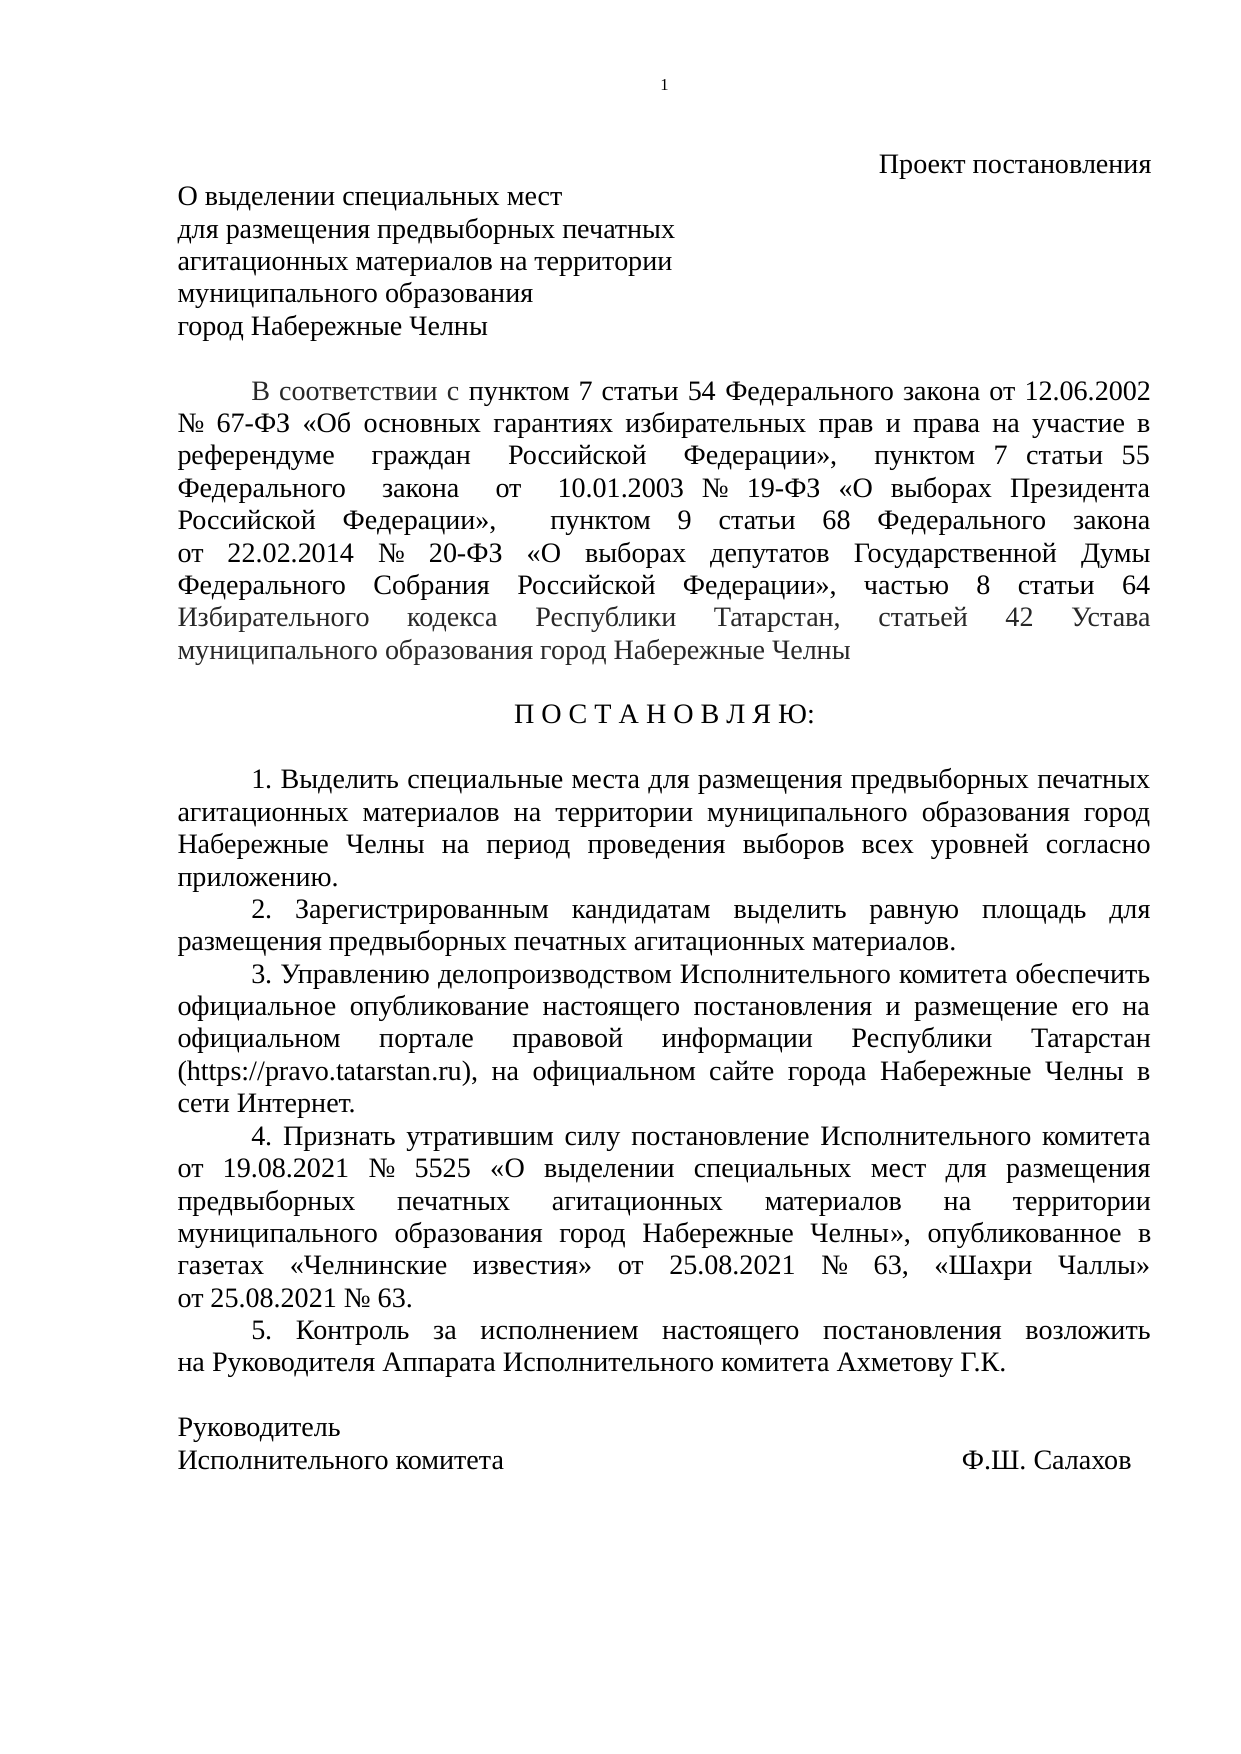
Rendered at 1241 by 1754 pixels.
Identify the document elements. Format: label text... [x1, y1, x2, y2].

text агитационных материалов на территории [177, 244, 1152, 276]
text 3. Управлению делопроизводством Исполнительного комитета обеспечить официальное опубликование настоящего постановления и размещение его на официальном портале правовой информации Республики Татарстан (https://pravo.tatarstan.ru), на официальном сайте города Набережные Челны в сети Интернет. [177, 957, 1152, 1119]
text 5. Контроль за исполнением настоящего постановления возложить на Руководителя Аппарата Исполнительного комитета Ахметову Г.К. [177, 1313, 1152, 1378]
text О выделении специальных мест [177, 179, 1152, 212]
text Проект постановления [177, 147, 1152, 179]
text Исполнительного комитета Ф.Ш. Салахов [177, 1443, 1152, 1475]
text 1. Выделить специальные места для размещения предвыборных печатных агитационных материалов на территории муниципального образования город Набережные Челны на период проведения выборов всех уровней согласно приложению. [177, 762, 1152, 892]
text Руководитель [177, 1410, 1152, 1443]
text 2. Зарегистрированным кандидатам выделить равную площадь для размещения предвыборных печатных агитационных материалов. [177, 892, 1152, 957]
text муниципального образования [177, 276, 1152, 309]
text 4. Признать утратившим силу постановление Исполнительного комитета от 19.08.2021 № 5525 «О выделении специальных мест для размещения предвыборных печатных агитационных материалов на территории муниципального образования город Набережные Челны», опубликованное в газетах «Челнинские известия» от 25.08.2021 № 63, «Шахри Чаллы» от 25.08.2021 № 63. [177, 1119, 1152, 1313]
text В соответствии с пунктом 7 статьи 54 Федерального закона от 12.06.2002 № 67-ФЗ «Об основных гарантиях избирательных прав и права на участие в референдуме граждан Российской Федерации», пунктом 7 статьи 55 Федерального закона от 10.01.2003 № 19-ФЗ «О выборах Президента Российской Федерации», пунктом 9 статьи 68 Федерального закона от 22.02.2014 № 20-ФЗ «О выборах депутатов Государственной Думы Федерального Собрания Российской Федерации», частью 8 статьи 64 Избирательного кодекса Республики Татарстан, статьей 42 Устава муниципального образования город Набережные Челны [177, 374, 1152, 665]
text город Набережные Челны [177, 309, 1152, 341]
text для размещения предвыборных печатных [177, 212, 1152, 244]
text П О С Т А Н О В Л Я Ю: [177, 698, 1152, 730]
